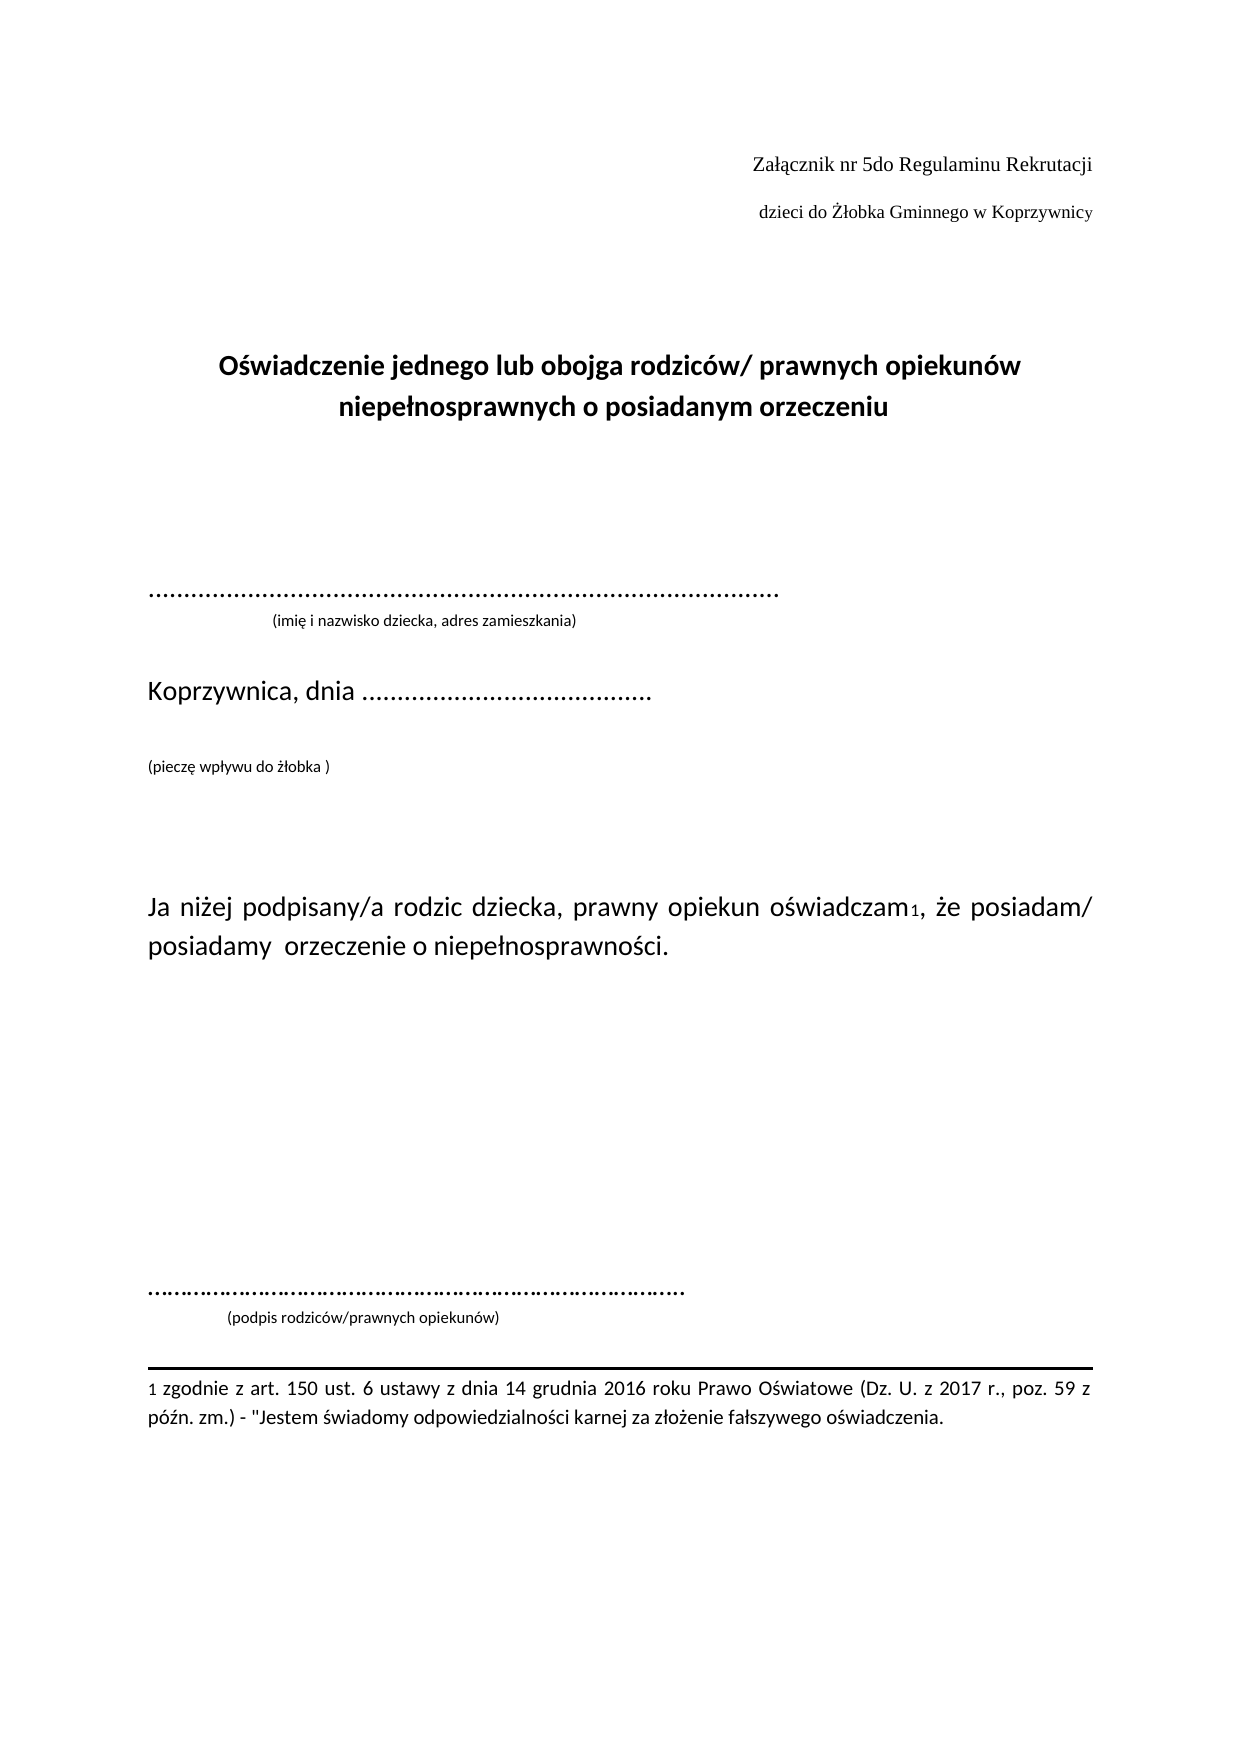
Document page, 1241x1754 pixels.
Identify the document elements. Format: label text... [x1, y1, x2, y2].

text Oświadczenie jednego lub obojga rodziców/ prawnych opiekunów niepełnosprawnych o posiadanym orzeczeniu [148, 347, 1093, 424]
text ……………………………………………………………………….. [148, 1268, 1093, 1302]
text (podpis rodziców/prawnych opiekunów) [148, 1307, 1093, 1328]
text ......................................................................................... [148, 570, 1093, 605]
text Koprzywnica, dnia ......................................... [148, 673, 1093, 707]
text (imię i nazwisko dziecka, adres zamieszkania) [148, 610, 1093, 630]
text dzieci do Żłobka Gminnego w Koprzywnicy [148, 201, 1093, 223]
text Ja niżej podpisany/a rodzic dziecka, prawny opiekun oświadczam1, że posiadam/ posiadamy orzeczenie o niepełnosprawności. [148, 889, 1093, 963]
text 1 zgodnie z art. 150 ust. 6 ustawy z dnia 14 grudnia 2016 roku Prawo Oświatowe (Dz. U. z 2017 r., poz. 59 z późn. zm.) - "Jestem świadomy odpowiedzialności karnej za złożenie fałszywego oświadczenia. [148, 1375, 1093, 1430]
text Załącznik nr 5do Regulaminu Rekrutacji [148, 148, 1093, 176]
text (pieczę wpływu do żłobka ) [148, 756, 1093, 777]
